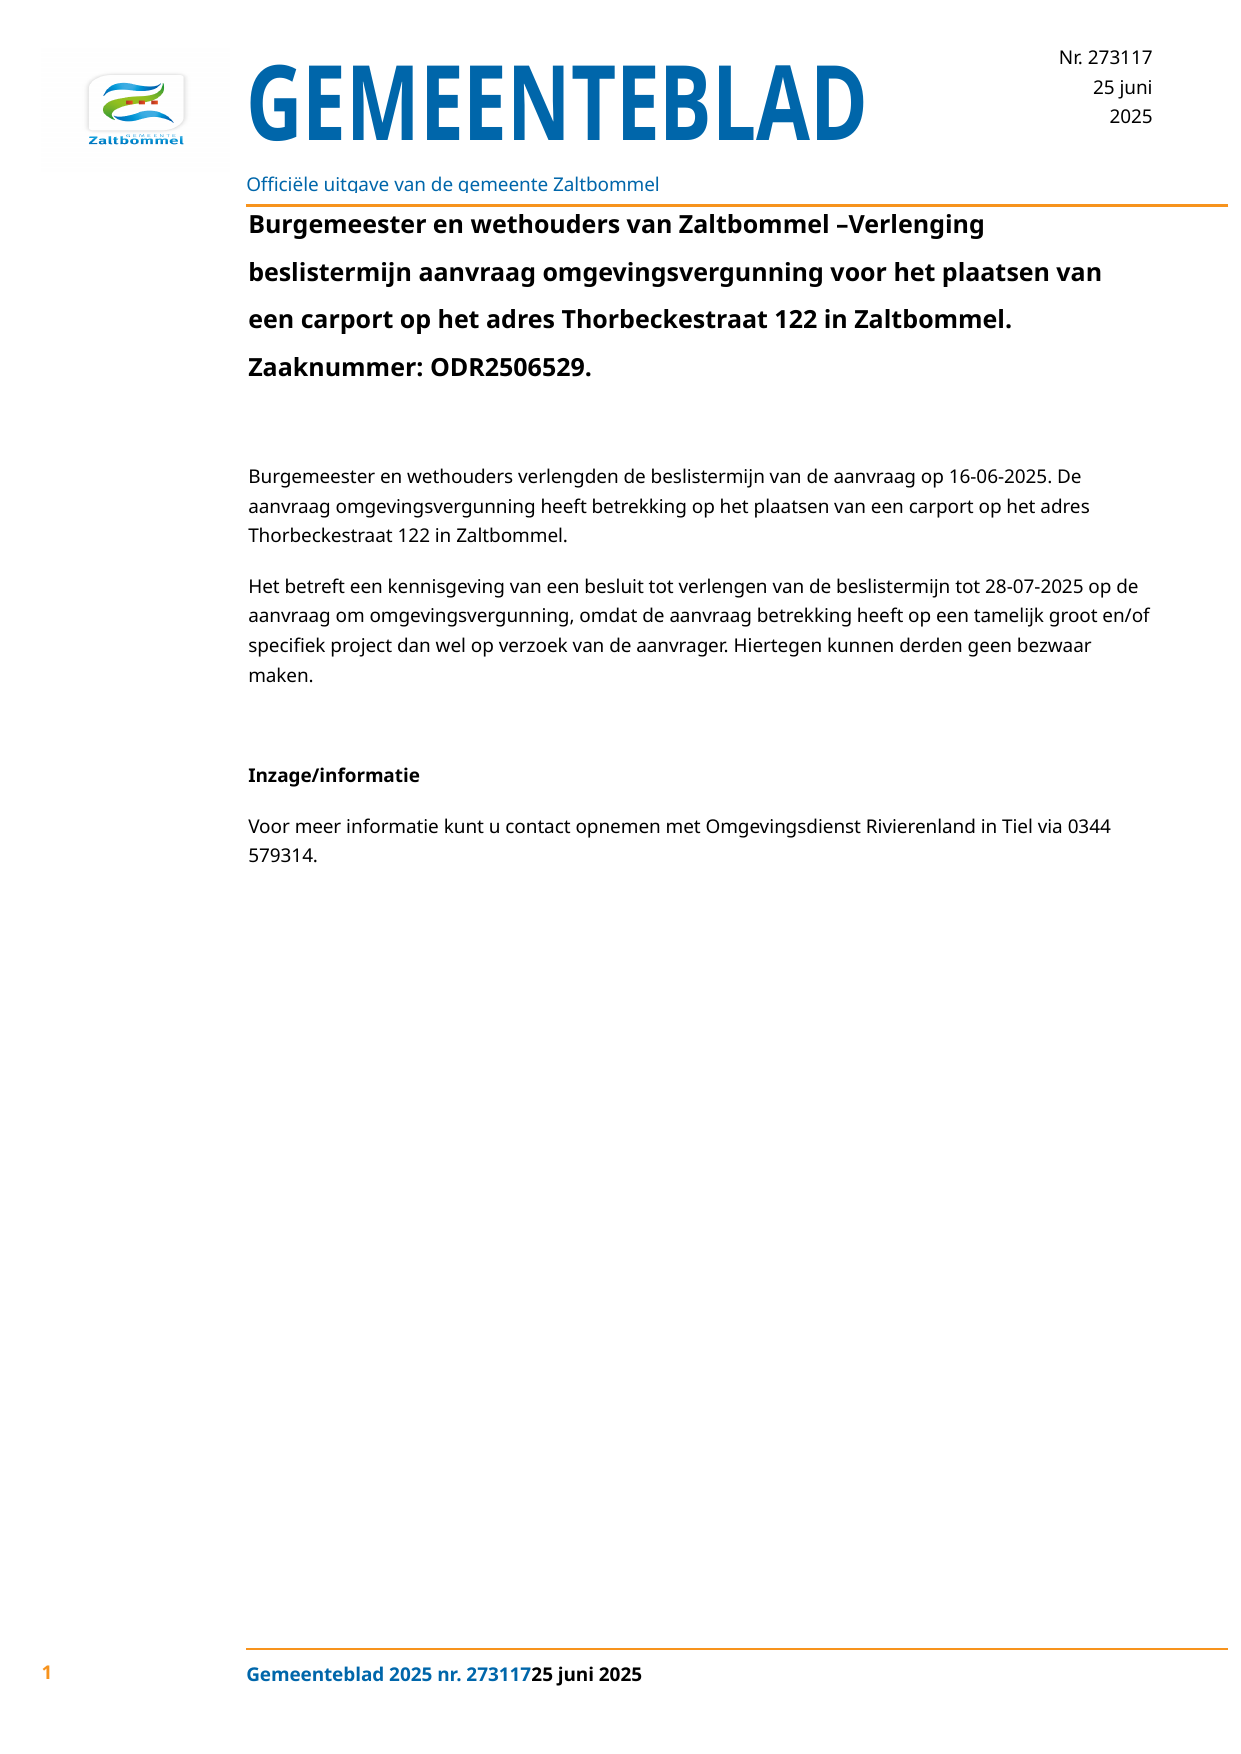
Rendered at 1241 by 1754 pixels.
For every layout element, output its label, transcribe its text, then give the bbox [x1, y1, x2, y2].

text Burgemeester en wethouders van Zaltbommel –Verlenging beslistermijn aanvraag omgevingsvergunning voor het plaatsen van een carport op het adres Thorbeckestraat 122 in Zaltbommel. Zaaknummer: ODR2506529. [248, 207, 1152, 384]
text Voor meer informatie kunt u contact opnemen met Omgevingsdienst Rivierenland in Tiel via 0344 579314. [248, 813, 1152, 868]
text Inzage/informatie [248, 763, 1152, 788]
text Het betreft een kennisgeving van een besluit tot verlengen van de beslistermijn tot 28-07-2025 op de aanvraag om omgevingsvergunning, omdat de aanvraag betrekking heeft op een tamelijk groot en/of specifiek project dan wel op verzoek van de aanvrager. Hiertegen kunnen derden geen bezwaar maken. [248, 573, 1152, 688]
picture [41, 47, 231, 172]
text Burgemeester en wethouders verlengden de beslistermijn van de aanvraag op 16-06-2025. De aanvraag omgevingsvergunning heeft betrekking op het plaatsen van een carport op het adres Thorbeckestraat 122 in Zaltbommel. [248, 463, 1152, 548]
